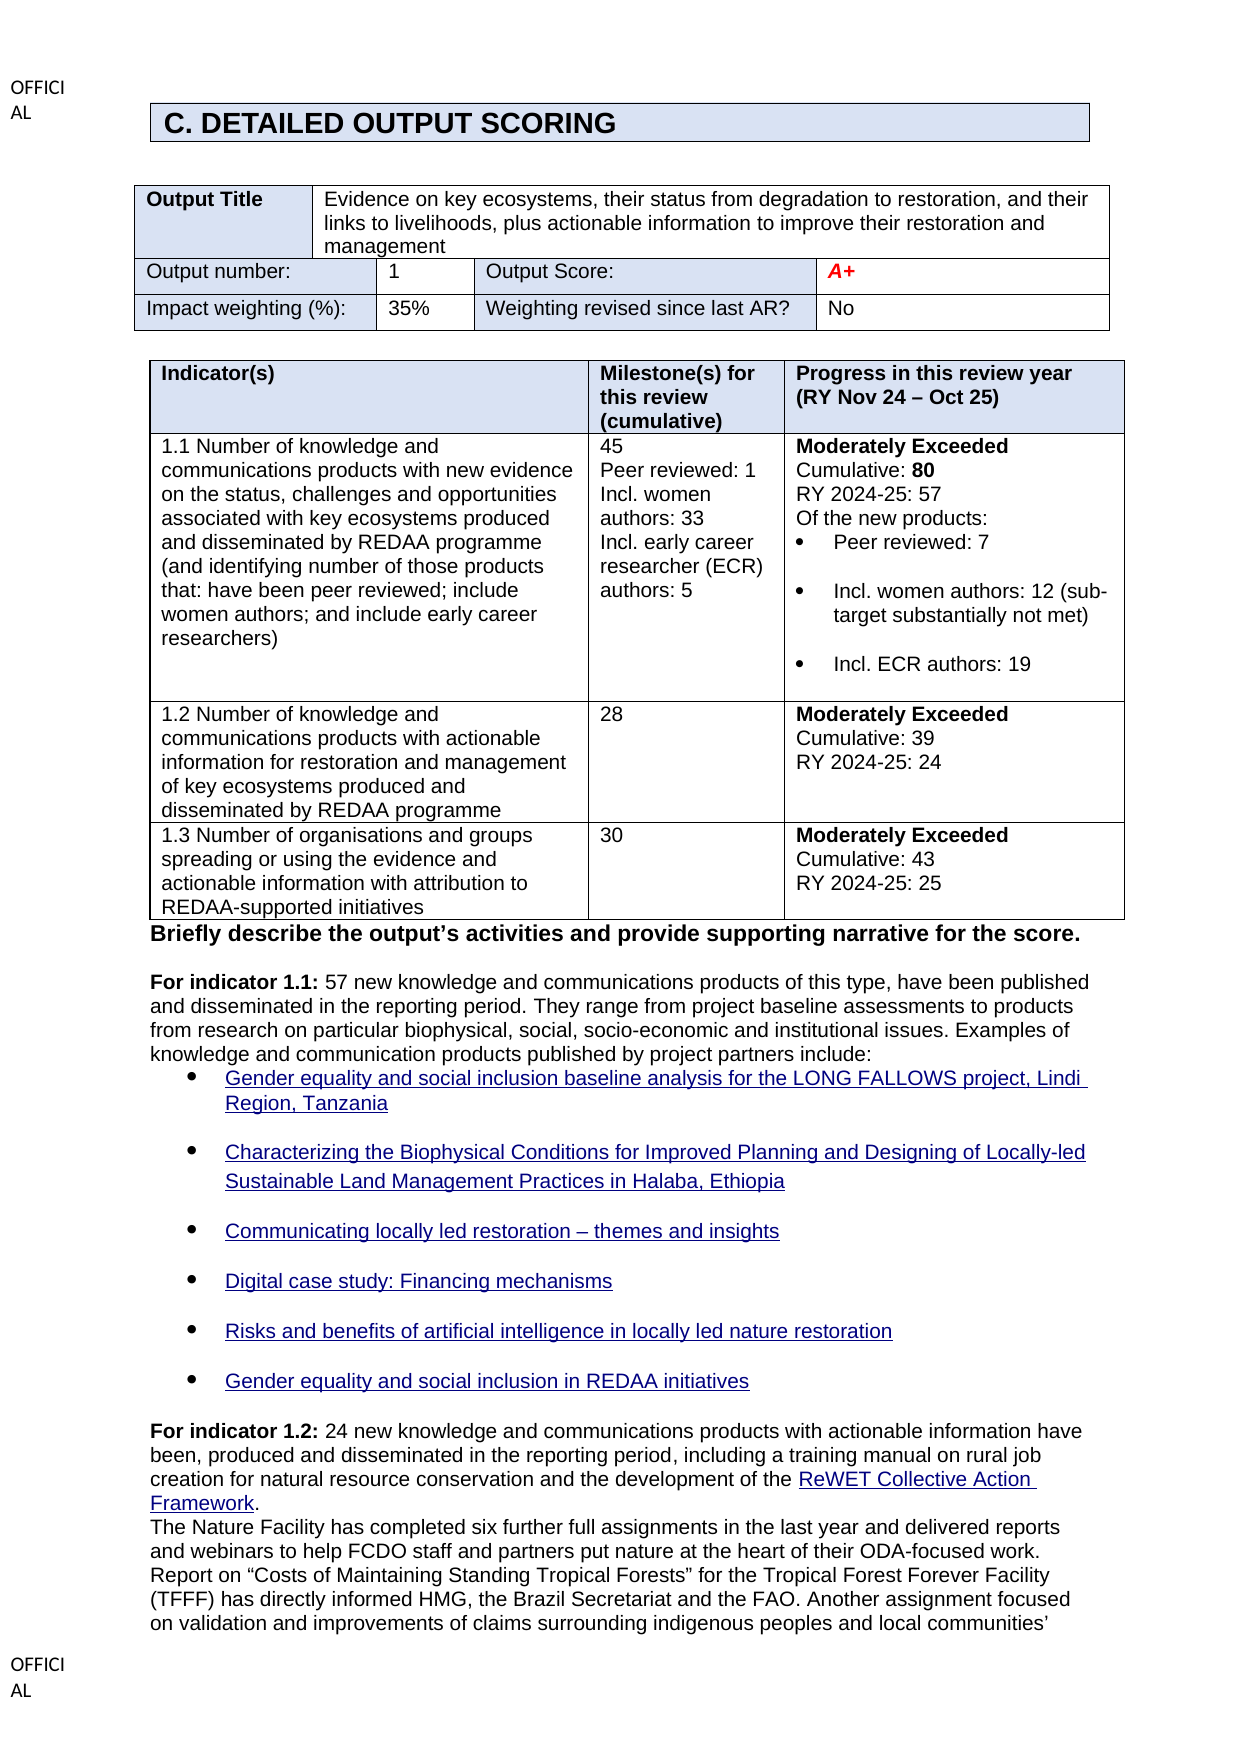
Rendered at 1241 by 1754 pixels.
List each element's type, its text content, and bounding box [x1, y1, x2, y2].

text For indicator 1.1: 57 new knowledge and communications products of this type, have been published and disseminated in the reporting period. They range from project baseline assessments to products from research on particular biophysical, social, socio-economic and institutional issues. Examples of knowledge and communication products published by project partners include: [150, 970, 1090, 1066]
table_cell No [817, 295, 1109, 330]
table_header Milestone(s) for this review (cumulative) [589, 361, 784, 433]
text The Nature Facility has completed six further full assignments in the last year and delivered reports and webinars to help FCDO staff and partners put nature at the heart of their ODA-focused work. Report on “Costs of Maintaining Standing Tropical Forests” for the Tropical Forest Forever Facility (TFFF) has directly informed HMG, the Brazil Secretariat and the FAO. Another assignment focused on validation and improvements of claims surrounding indigenous peoples and local communities’ [150, 1514, 1090, 1634]
table_cell A+ [817, 259, 1109, 294]
table_cell 1.3 Number of organisations and groups spreading or using the evidence and actionable information with attribution to REDAA-supported initiatives [151, 823, 588, 919]
table_header Evidence on key ecosystems, their status from degradation to restoration, and their links to livelihoods, plus actionable information to improve their restoration and management [313, 186, 1109, 258]
table_cell Weighting revised since last AR? [475, 295, 816, 330]
list Gender equality and social inclusion in REDAA initiatives [187, 1369, 1090, 1394]
table_cell 1 [377, 259, 474, 294]
table_cell 35% [377, 295, 474, 330]
list Communicating locally led restoration – themes and insights [187, 1219, 1090, 1244]
table_cell Moderately Exceeded Cumulative: 43 RY 2024-25: 25 [785, 823, 1124, 919]
table_cell Moderately Exceeded Cumulative: 80 RY 2024-25: 57 Of the new products: Peer reviewed: 7 Incl. women authors: 12 (sub-target substantially not met) Incl. ECR authors: 19 [785, 434, 1124, 701]
table_cell 1.1 Number of knowledge and communications products with new evidence on the status, challenges and opportunities associated with key ecosystems produced and disseminated by REDAA programme (and identifying number of those products that: have been peer reviewed; include women authors; and include early career researchers) [151, 434, 588, 701]
table_cell 30 [589, 823, 784, 919]
table_cell 28 [589, 702, 784, 822]
list Digital case study: Financing mechanisms [187, 1269, 1090, 1294]
table_cell Moderately Exceeded Cumulative: 39 RY 2024-25: 24 [785, 702, 1124, 822]
table_cell Impact weighting (%): [135, 295, 376, 330]
table_cell 45 Peer reviewed: 1 Incl. women authors: 33 Incl. early career researcher (ECR) authors: 5 [589, 434, 784, 701]
list Gender equality and social inclusion baseline analysis for the LONG FALLOWS project, Lindi Region, Tanzania [187, 1066, 1090, 1115]
table_header Output Title [135, 186, 312, 258]
list Risks and benefits of artificial intelligence in locally led nature restoration [187, 1319, 1090, 1344]
table_cell Output number: [135, 259, 376, 294]
list Characterizing the Biophysical Conditions for Improved Planning and Designing of Locally-led Sustainable Land Management Practices in Halaba, Ethiopia [187, 1140, 1090, 1194]
text For indicator 1.2: 24 new knowledge and communications products with actionable information have been, produced and disseminated in the reporting period, including a training manual on rural job creation for natural resource conservation and the development of the ReWET Collective Action Framework. [150, 1419, 1090, 1514]
table_header Progress in this review year (RY Nov 24 – Oct 25) [785, 361, 1124, 433]
table_cell Output Score: [475, 259, 816, 294]
table_cell 1.2 Number of knowledge and communications products with actionable information for restoration and management of key ecosystems produced and disseminated by REDAA programme [151, 702, 588, 822]
table_header Indicator(s) [151, 361, 588, 433]
subtitle C. DETAILED OUTPUT SCORING [151, 104, 1089, 141]
text Briefly describe the output’s activities and provide supporting narrative for the score. [150, 920, 1090, 946]
